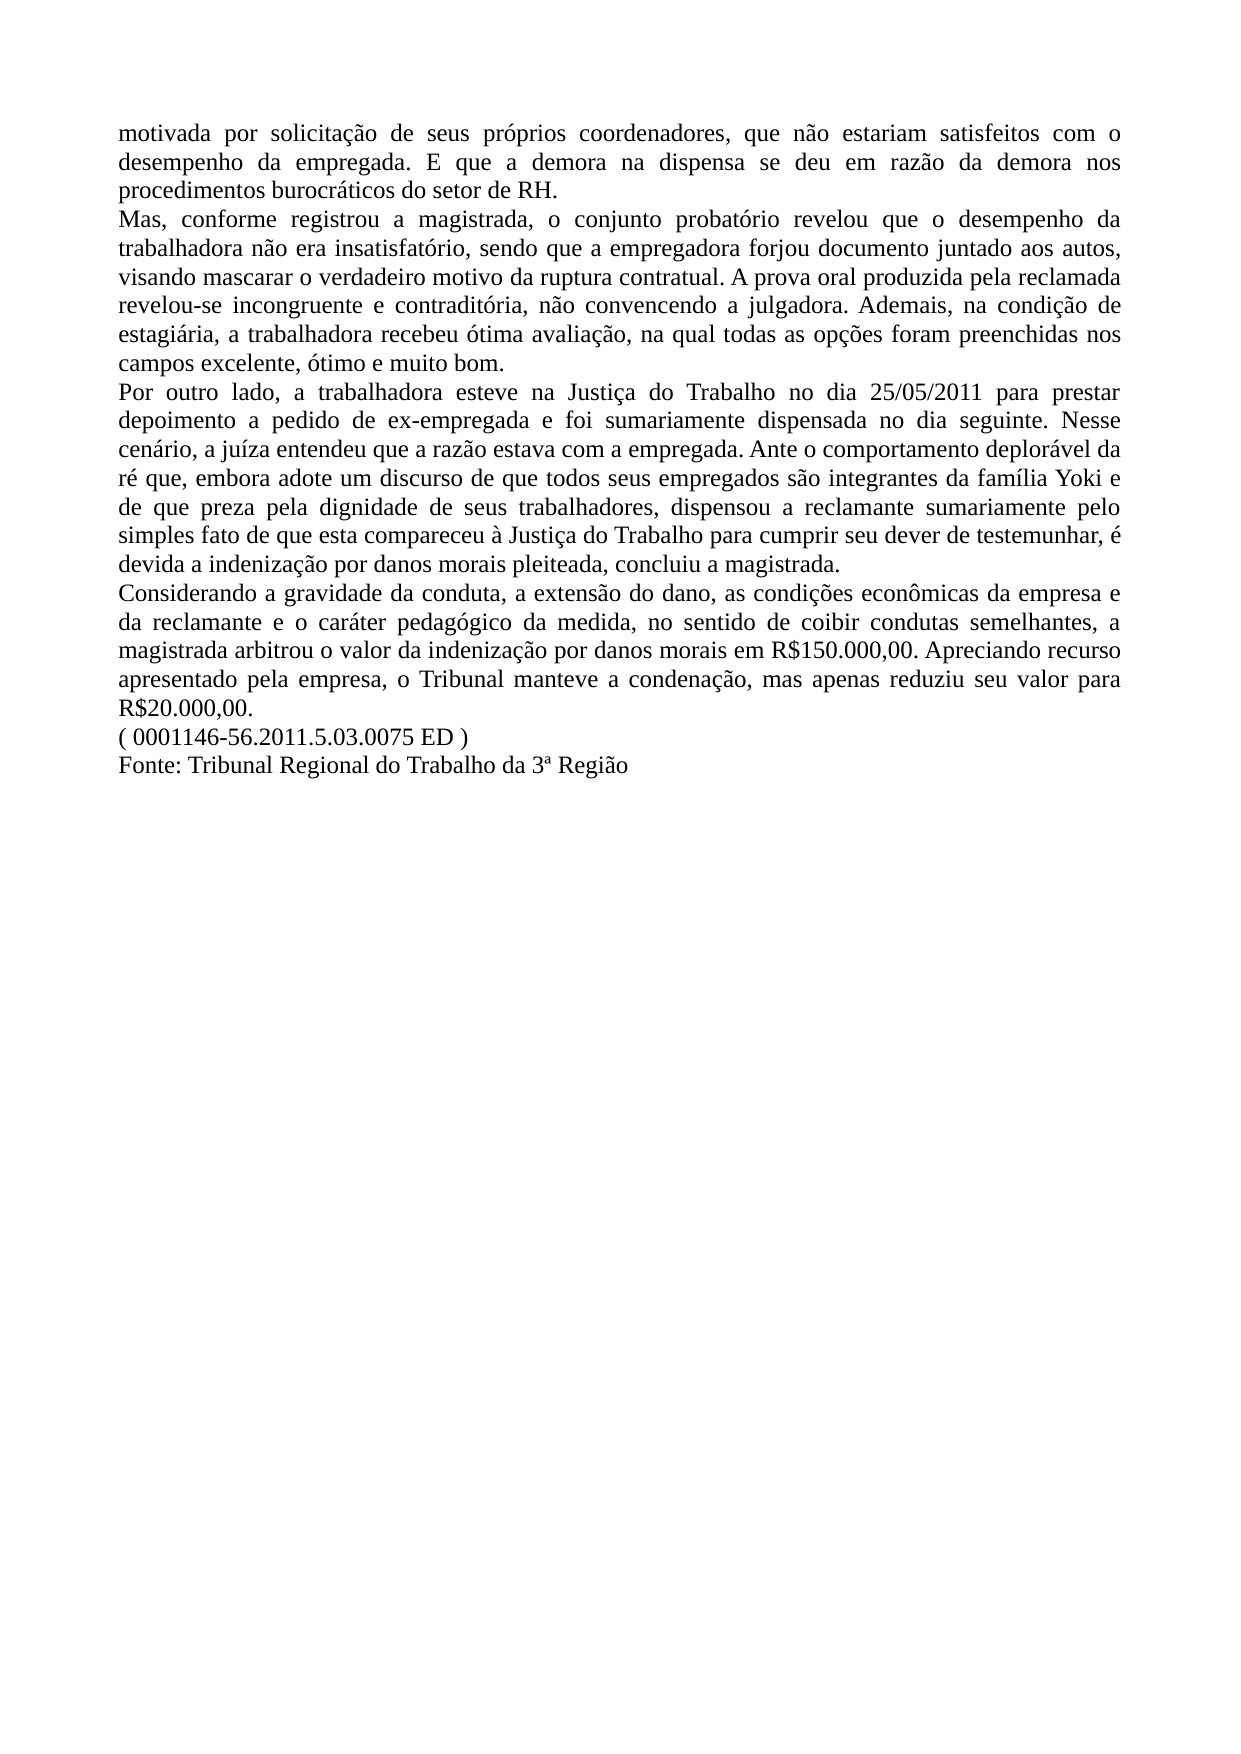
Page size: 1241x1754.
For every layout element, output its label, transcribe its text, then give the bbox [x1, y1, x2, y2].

text ( 0001146-56.2011.5.03.0075 ED ) [118, 722, 1122, 751]
text motivada por solicitação de seus próprios coordenadores, que não estariam satisfeitos com o desempenho da empregada. E que a demora na dispensa se deu em razão da demora nos procedimentos burocráticos do setor de RH. [118, 118, 1122, 204]
text Por outro lado, a trabalhadora esteve na Justiça do Trabalho no dia 25/05/2011 para prestar depoimento a pedido de ex-empregada e foi sumariamente dispensada no dia seguinte. Nesse cenário, a juíza entendeu que a razão estava com a empregada. Ante o comportamento deplorável da ré que, embora adote um discurso de que todos seus empregados são integrantes da família Yoki e de que preza pela dignidade de seus trabalhadores, dispensou a reclamante sumariamente pelo simples fato de que esta compareceu à Justiça do Trabalho para cumprir seu dever de testemunhar, é devida a indenização por danos morais pleiteada, concluiu a magistrada. [118, 377, 1122, 578]
text Mas, conforme registrou a magistrada, o conjunto probatório revelou que o desempenho da trabalhadora não era insatisfatório, sendo que a empregadora forjou documento juntado aos autos, visando mascarar o verdadeiro motivo da ruptura contratual. A prova oral produzida pela reclamada revelou-se incongruente e contraditória, não convencendo a julgadora. Ademais, na condição de estagiária, a trabalhadora recebeu ótima avaliação, na qual todas as opções foram preenchidas nos campos excelente, ótimo e muito bom. [118, 204, 1122, 377]
text Fonte: Tribunal Regional do Trabalho da 3ª Região [118, 751, 1122, 779]
text Considerando a gravidade da conduta, a extensão do dano, as condições econômicas da empresa e da reclamante e o caráter pedagógico da medida, no sentido de coibir condutas semelhantes, a magistrada arbitrou o valor da indenização por danos morais em R$150.000,00. Apreciando recurso apresentado pela empresa, o Tribunal manteve a condenação, mas apenas reduziu seu valor para R$20.000,00. [118, 578, 1122, 722]
